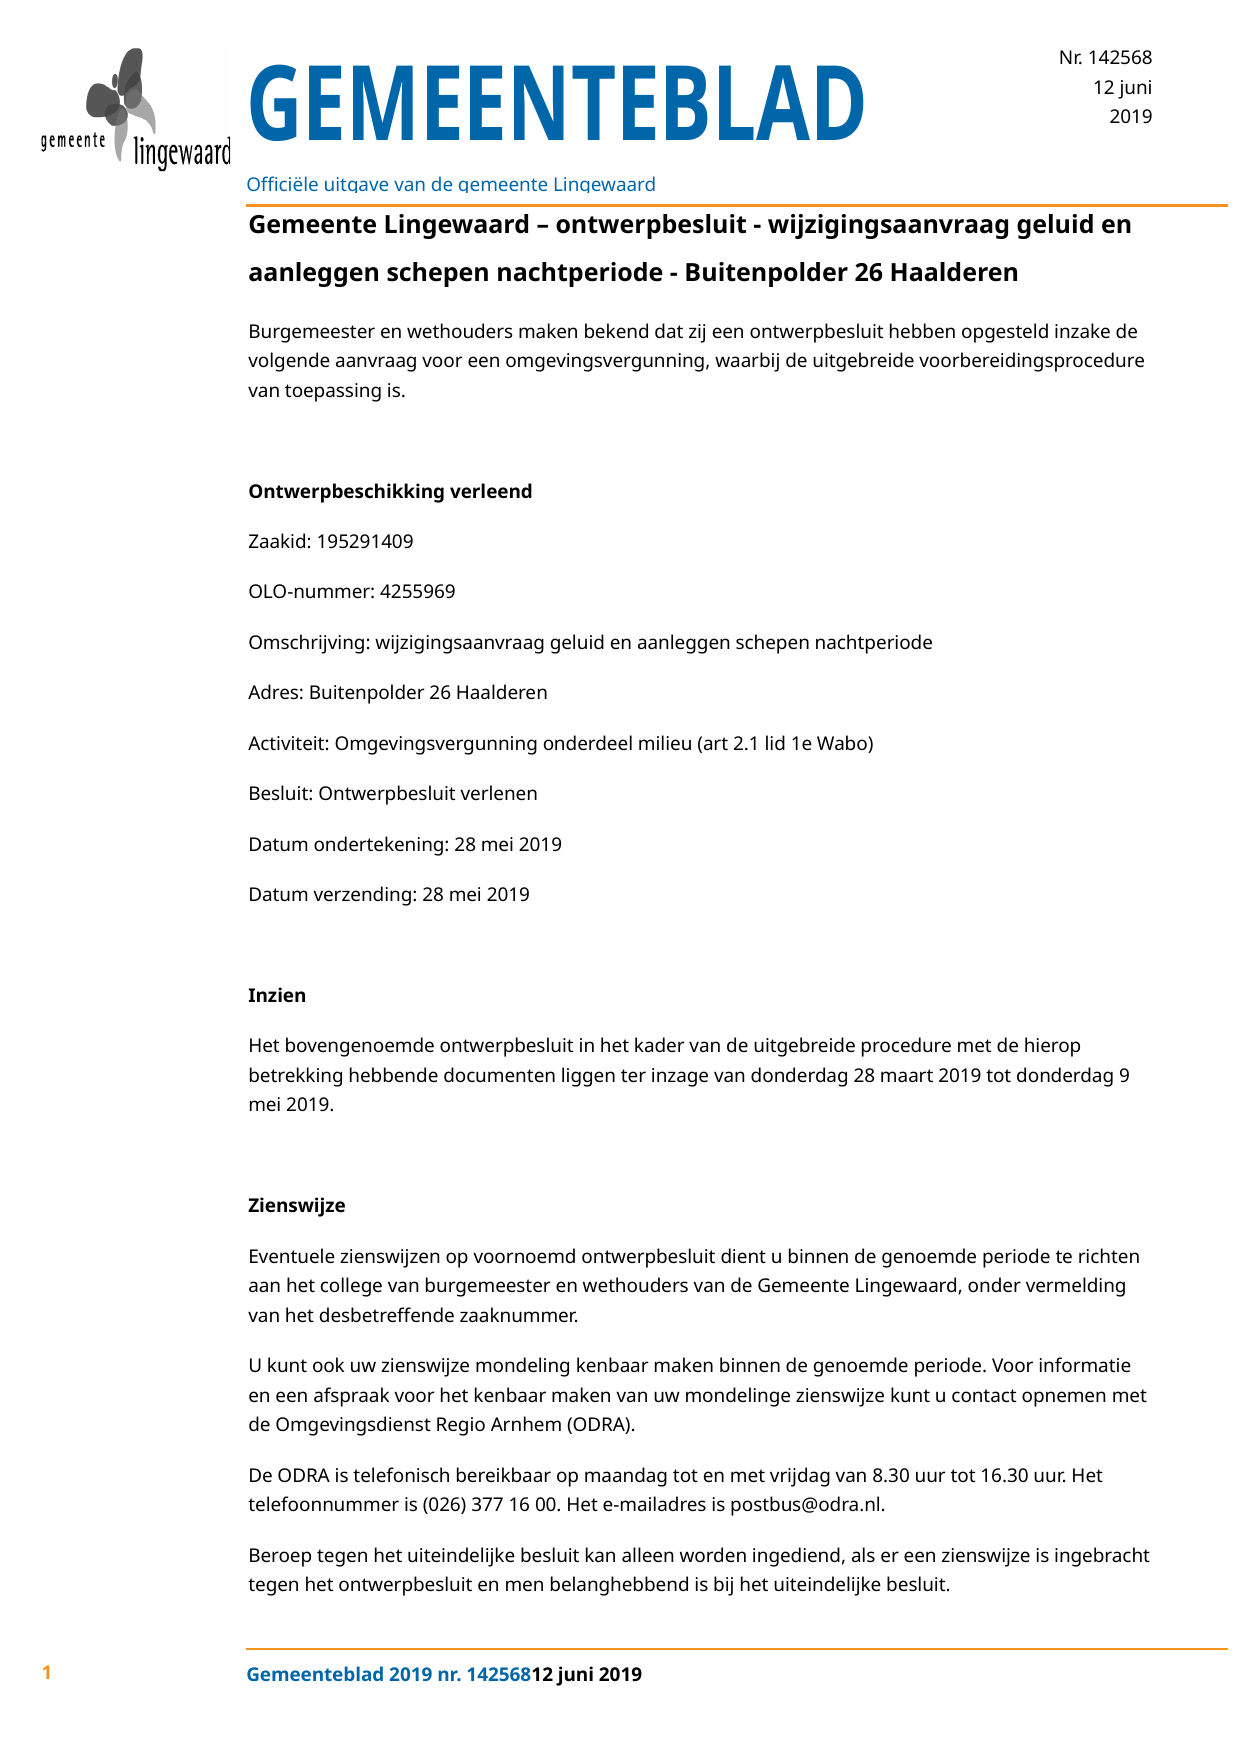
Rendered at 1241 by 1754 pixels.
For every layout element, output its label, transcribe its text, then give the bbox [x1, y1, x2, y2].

text Zienswijze [248, 1192, 1152, 1218]
text Eventuele zienswijzen op voornoemd ontwerpbesluit dient u binnen de genoemde periode te richten aan het college van burgemeester en wethouders van de Gemeente Lingewaard, onder vermelding van het desbetreffende zaaknummer. [248, 1243, 1152, 1328]
text Omschrijving: wijzigingsaanvraag geluid en aanleggen schepen nachtperiode [248, 629, 1152, 655]
text Activiteit: Omgevingsvergunning onderdeel milieu (art 2.1 lid 1e Wabo) [248, 730, 1152, 756]
picture [41, 47, 231, 172]
text Burgemeester en wethouders maken bekend dat zij een ontwerpbesluit hebben opgesteld inzake de volgende aanvraag voor een omgevingsvergunning, waarbij de uitgebreide voorbereidingsprocedure van toepassing is. [248, 318, 1152, 403]
text Inzien [248, 982, 1152, 1008]
text Adres: Buitenpolder 26 Haalderen [248, 679, 1152, 705]
text OLO-nummer: 4255969 [248, 579, 1152, 604]
text De ODRA is telefonisch bereikbaar op maandag tot en met vrijdag van 8.30 uur tot 16.30 uur. Het telefoonnummer is (026) 377 16 00. Het e-mailadres is postbus@odra.nl. [248, 1462, 1152, 1517]
text Datum ondertekening: 28 mei 2019 [248, 831, 1152, 857]
text U kunt ook uw zienswijze mondeling kenbaar maken binnen de genoemde periode. Voor informatie en een afspraak voor het kenbaar maken van uw mondelinge zienswijze kunt u contact opnemen met de Omgevingsdienst Regio Arnhem (ODRA). [248, 1352, 1152, 1437]
text Beroep tegen het uiteindelijke besluit kan alleen worden ingediend, als er een zienswijze is ingebracht tegen het ontwerpbesluit en men belanghebbend is bij het uiteindelijke besluit. [248, 1542, 1152, 1597]
text Zaakid: 195291409 [248, 528, 1152, 554]
text Gemeente Lingewaard – ontwerpbesluit - wijzigingsaanvraag geluid en aanleggen schepen nachtperiode - Buitenpolder 26 Haalderen [248, 207, 1152, 288]
text Datum verzending: 28 mei 2019 [248, 881, 1152, 907]
text Besluit: Ontwerpbesluit verlenen [248, 780, 1152, 806]
text Ontwerpbeschikking verleend [248, 478, 1152, 504]
text Het bovengenoemde ontwerpbesluit in het kader van de uitgebreide procedure met de hierop betrekking hebbende documenten liggen ter inzage van donderdag 28 maart 2019 tot donderdag 9 mei 2019. [248, 1032, 1152, 1117]
